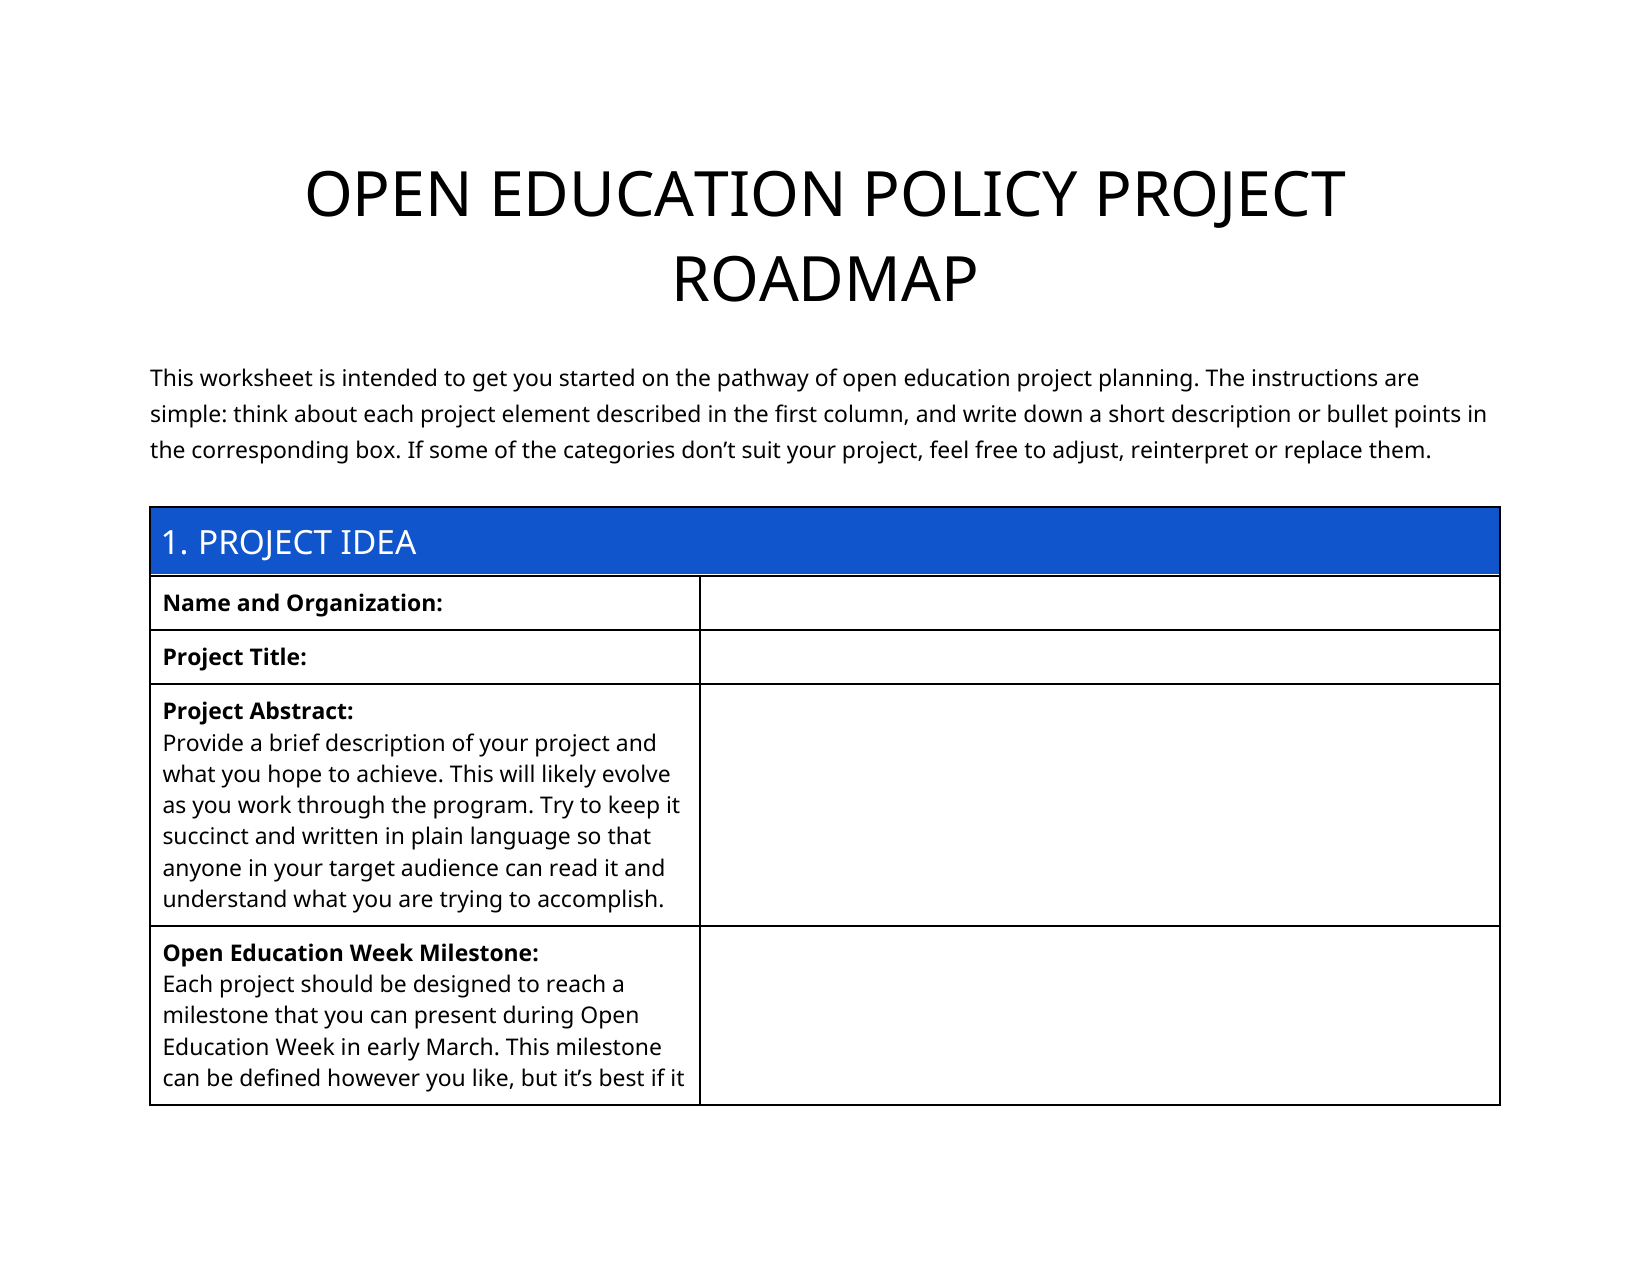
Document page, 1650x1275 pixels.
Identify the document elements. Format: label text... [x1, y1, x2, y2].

text This worksheet is intended to get you started on the pathway of open education project planning. The instructions are simple: think about each project element described in the first column, and write down a short description or bullet points in the corresponding box. If some of the categories don’t suit your project, feel free to adjust, reinterpret or replace them. [150, 362, 1500, 466]
table_cell Project Abstract: Provide a brief description of your project and what you hope to achieve. This will likely evolve as you work through the program. Try to keep it succinct and written in plain language so that anyone in your target audience can read it and understand what you are trying to accomplish. [151, 685, 699, 924]
table_cell [701, 927, 1499, 1104]
table_cell Open Education Week Milestone: Each project should be designed to reach a milestone that you can present during Open Education Week in early March. This milestone can be defined however you like, but it’s best if it [151, 927, 699, 1104]
table_cell [701, 577, 1499, 629]
table_header PROJECT IDEA [151, 508, 1499, 574]
table_cell [701, 685, 1499, 924]
table_cell [701, 631, 1499, 683]
table_cell Name and Organization: [151, 577, 699, 629]
table_cell Project Title: [151, 631, 699, 683]
title OPEN EDUCATION POLICY PROJECT ROADMAP [150, 150, 1500, 320]
